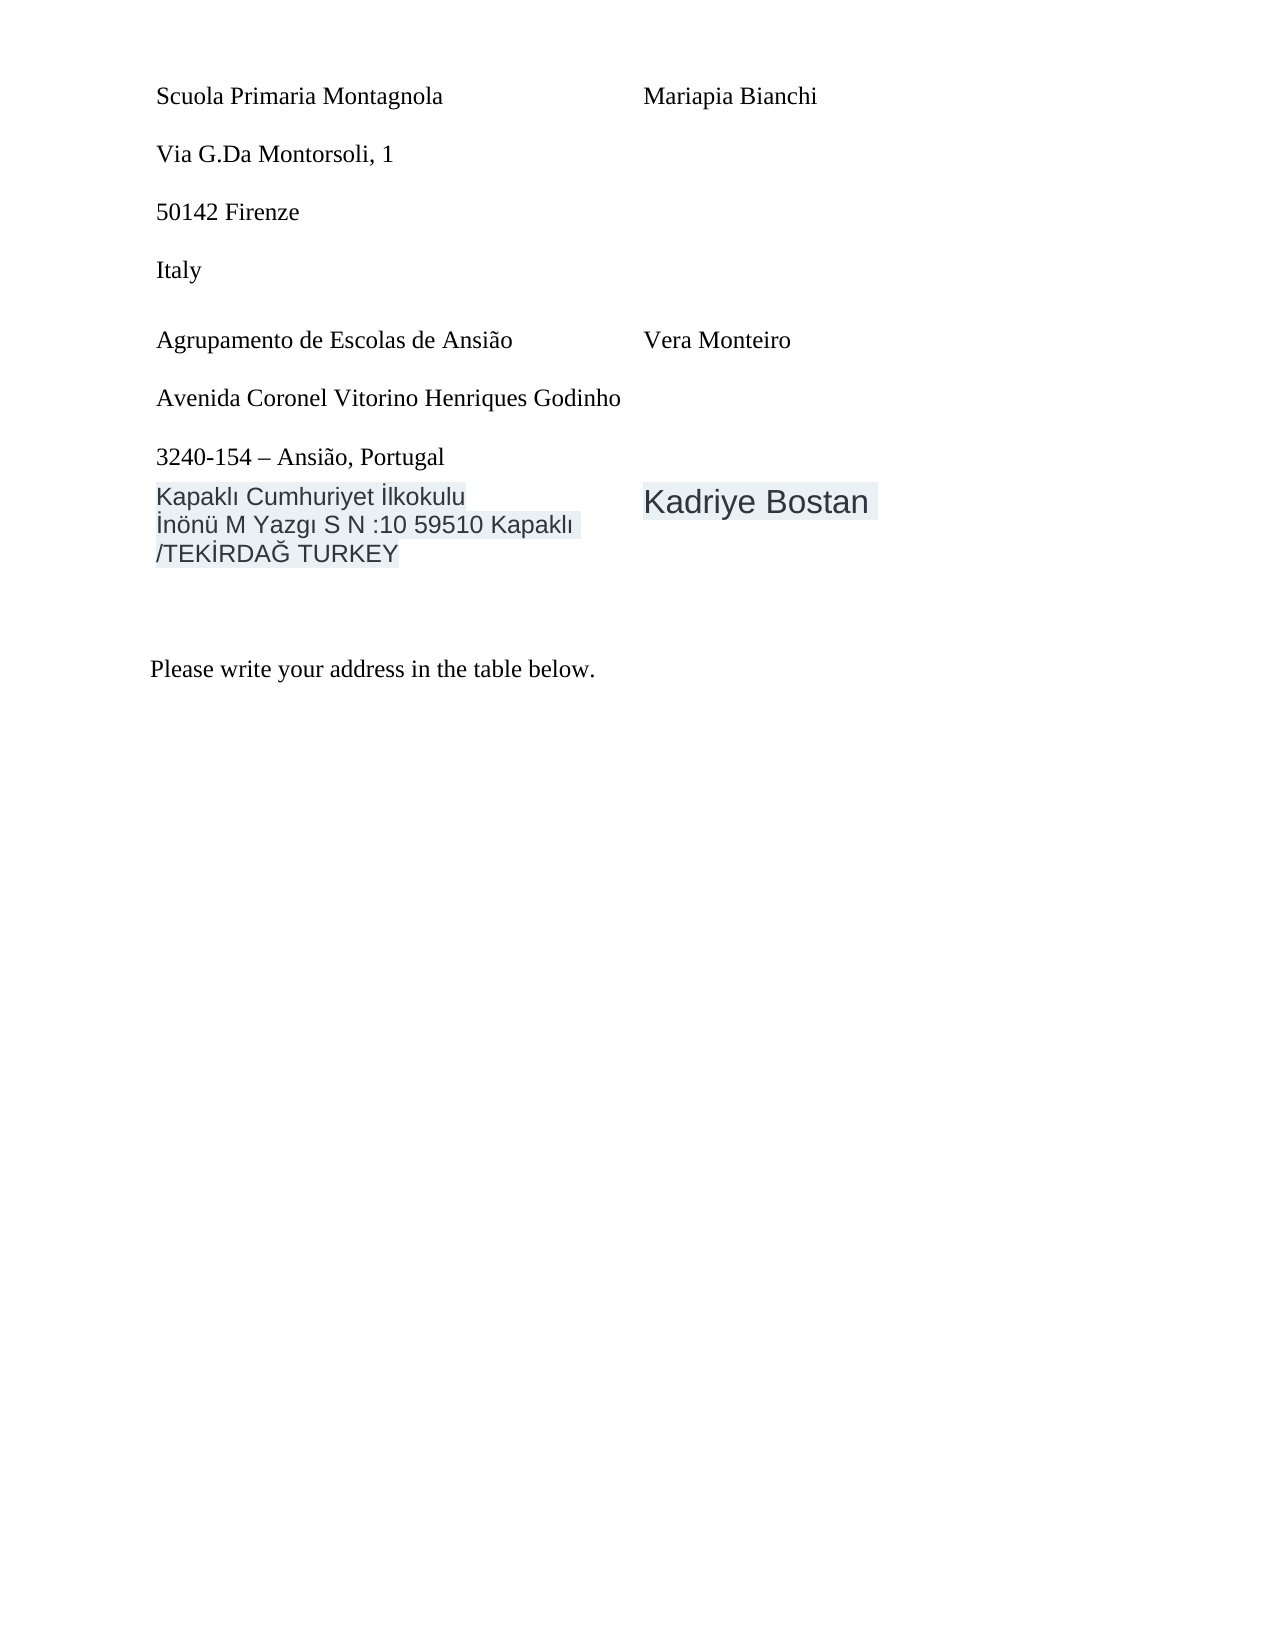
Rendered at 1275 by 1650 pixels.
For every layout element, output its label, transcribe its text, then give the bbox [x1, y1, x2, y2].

table_cell Vera Monteiro [638, 319, 1125, 476]
table_cell [150, 574, 637, 614]
table_cell Mariapia Bianchi [638, 75, 1125, 319]
table_cell [638, 574, 1125, 614]
table_cell Agrupamento de Escolas de Ansião Avenida Coronel Vitorino Henriques Godinho 3240-154 – Ansião, Portugal [150, 319, 637, 476]
table_cell Kadriye Bostan [638, 476, 1125, 574]
table_cell [638, 614, 1125, 654]
table_cell [150, 614, 637, 654]
text Please write your address in the table below. [150, 654, 1125, 683]
table_cell Kapaklı Cumhuriyet İlkokulu İnönü M Yazgı S N :10 59510 Kapaklı /TEKİRDAĞ TURKEY [150, 476, 637, 574]
table_cell Scuola Primaria Montagnola Via G.Da Montorsoli, 1 50142 Firenze Italy [150, 75, 637, 319]
